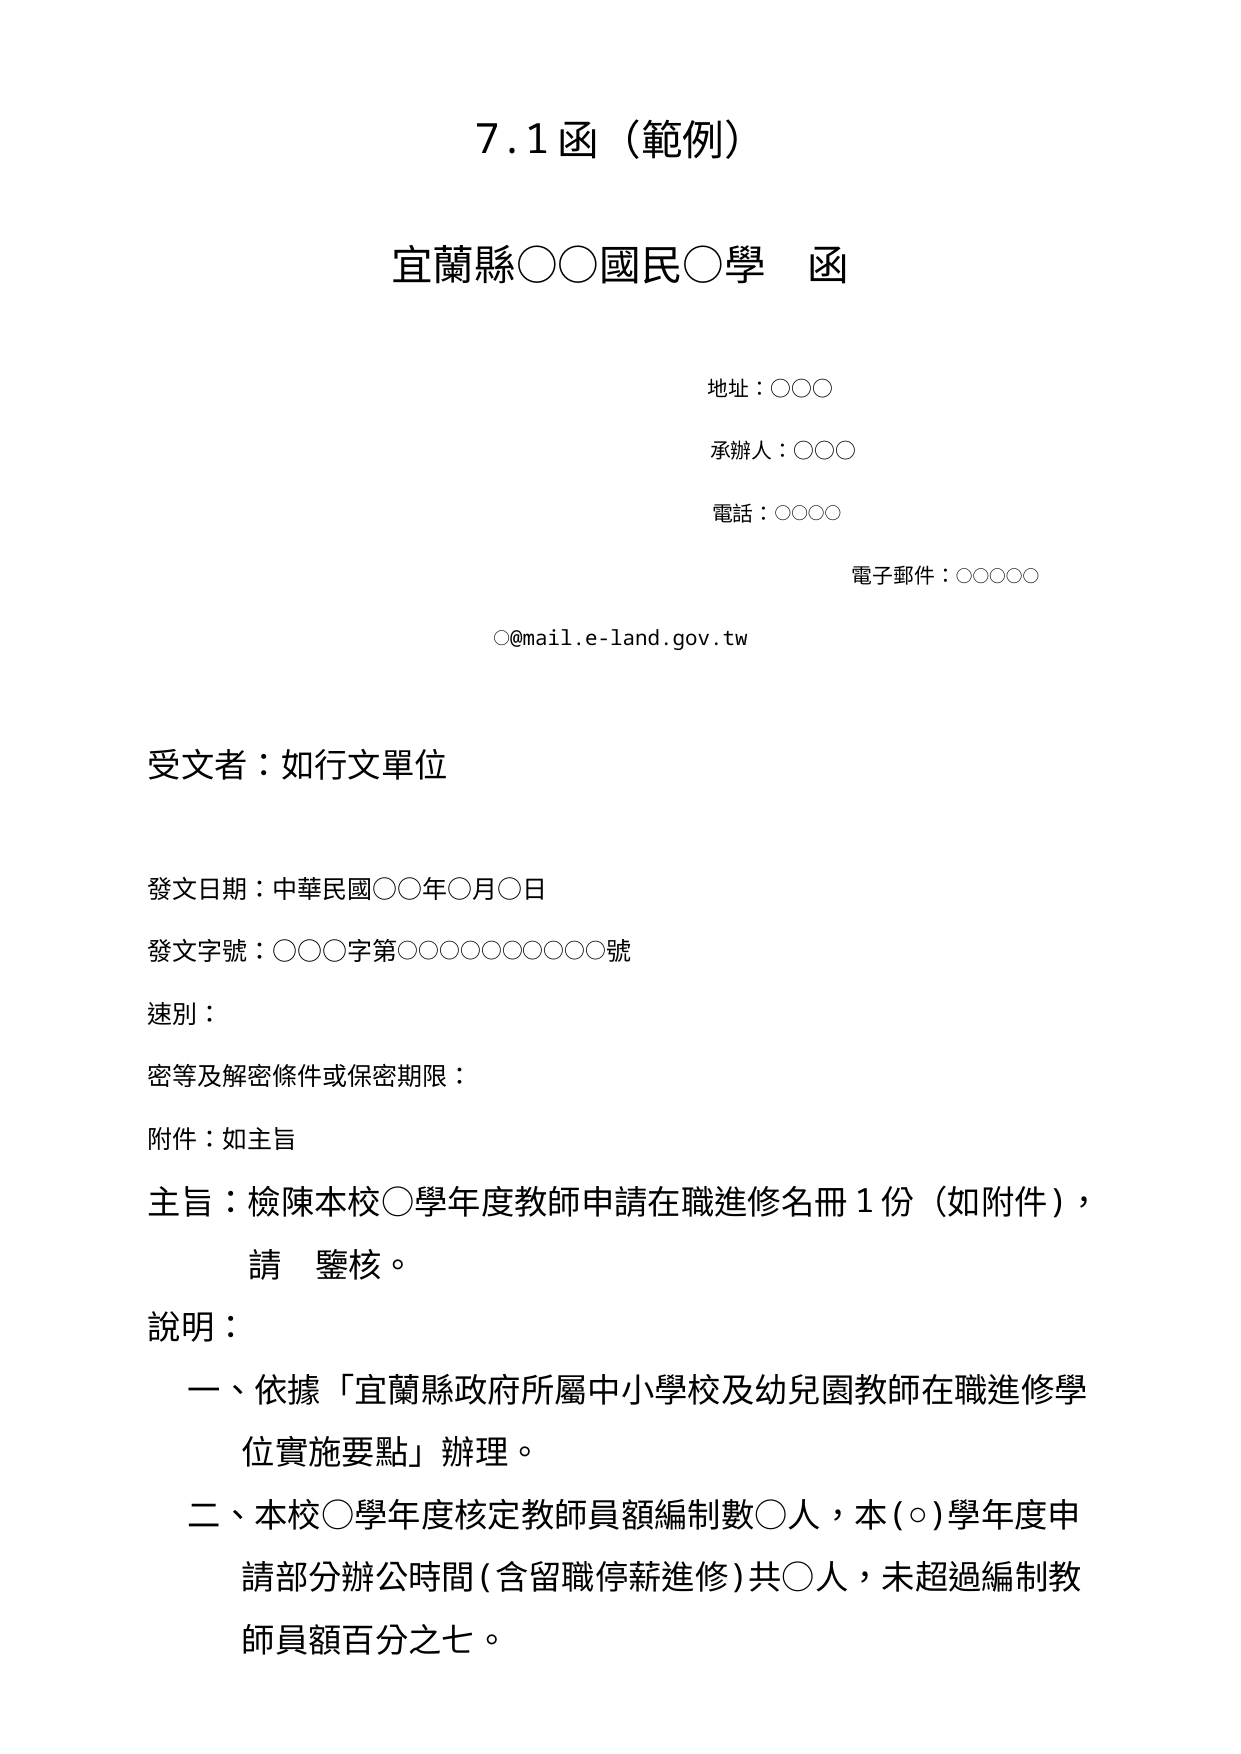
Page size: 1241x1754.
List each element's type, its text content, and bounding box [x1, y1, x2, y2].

text 說明： [148, 1283, 1092, 1346]
text 受文者：如行文單位 [148, 721, 1092, 783]
text 主旨：檢陳本校○學年度教師申請在職進修名冊1份（如附件)，請 鑒核。 [148, 1158, 1092, 1283]
text 宜蘭縣○○國民○學 函 [148, 221, 1092, 283]
text 發文日期：中華民國○○年○月○日 發文字號：○○○字第○○○○○○○○○○號 速別： 密等及解密條件或保密期限： 附件：如主旨 [148, 846, 1092, 1158]
text 7.1函（範例） [148, 96, 1092, 158]
text 二、本校○學年度核定教師員額編制數○人，本(○)學年度申請部分辦公時間(含留職停薪進修)共○人，未超過編制教師員額百分之七。 [148, 1471, 1092, 1658]
text 地址：○○○ 承辦人：○○○ 電話：○○○○ 電子郵件：○○○○○○@mail.e-land.gov.tw [148, 283, 1092, 721]
text 一、依據「宜蘭縣政府所屬中小學校及幼兒園教師在職進修學位實施要點」辦理。 [148, 1346, 1092, 1471]
